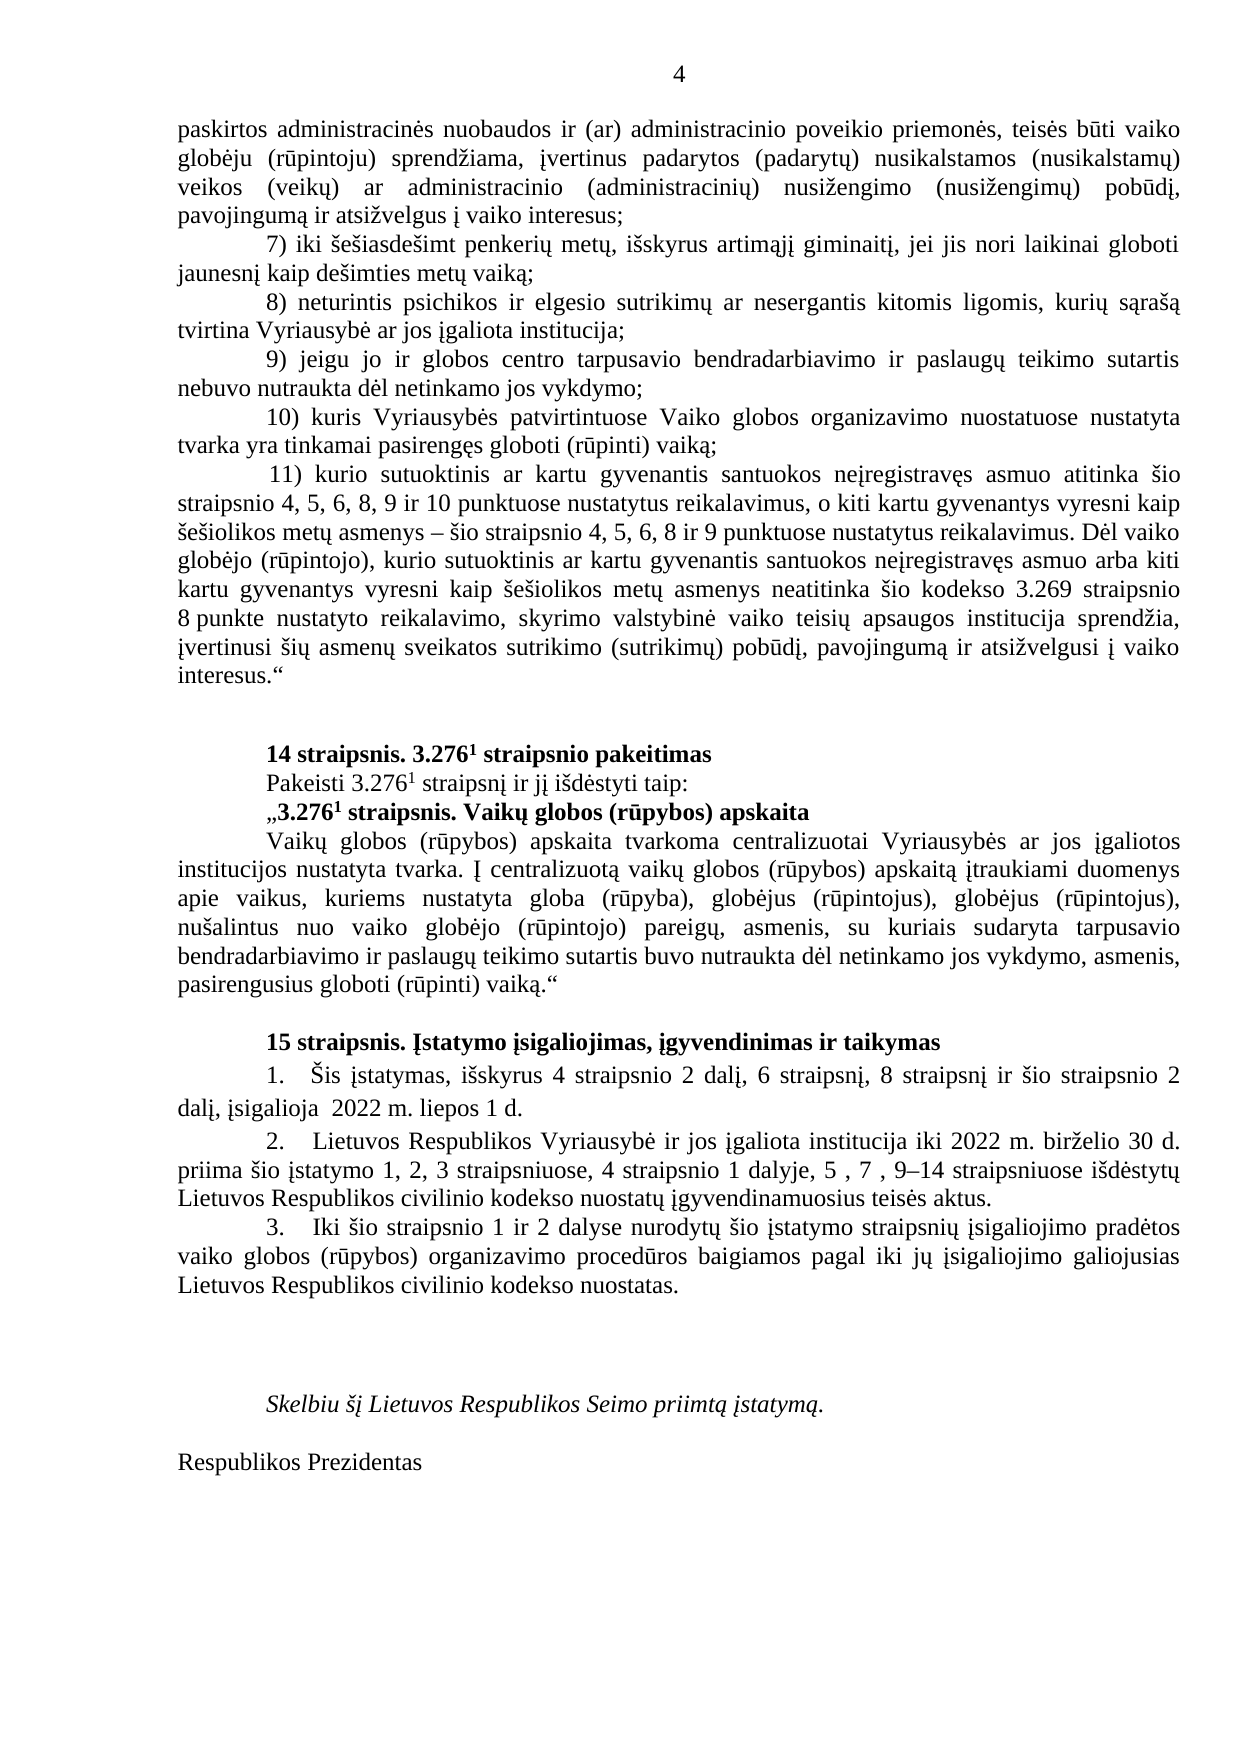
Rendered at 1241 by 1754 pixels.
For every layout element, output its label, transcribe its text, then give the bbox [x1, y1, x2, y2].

text 1. Šis įstatymas, išskyrus 4 straipsnio 2 dalį, 6 straipsnį, 8 straipsnį ir šio straipsnio 2 dalį, įsigalioja 2022 m. liepos 1 d. [177, 1060, 1181, 1122]
text Pakeisti 3.2761 straipsnį ir jį išdėstyti taip: [177, 768, 1181, 797]
text 9) jeigu jo ir globos centro tarpusavio bendradarbiavimo ir paslaugų teikimo sutartis nebuvo nutraukta dėl netinkamo jos vykdymo; [177, 344, 1181, 402]
text 10) kuris Vyriausybės patvirtintuose Vaiko globos organizavimo nuostatuose nustatyta tvarka yra tinkamai pasirengęs globoti (rūpinti) vaiką; [177, 402, 1181, 459]
text 8) neturintis psichikos ir elgesio sutrikimų ar nesergantis kitomis ligomis, kurių sąrašą tvirtina Vyriausybė ar jos įgaliota institucija; [177, 287, 1181, 344]
text 3. Iki šio straipsnio 1 ir 2 dalyse nurodytų šio įstatymo straipsnių įsigaliojimo pradėtos vaiko globos (rūpybos) organizavimo procedūros baigiamos pagal iki jų įsigaliojimo galiojusias Lietuvos Respublikos civilinio kodekso nuostatas. [177, 1212, 1181, 1298]
text Skelbiu šį Lietuvos Respublikos Seimo priimtą įstatymą. [177, 1389, 1181, 1418]
text 14 straipsnis. 3.2761 straipsnio pakeitimas [177, 739, 1181, 768]
text Vaikų globos (rūpybos) apskaita tvarkoma centralizuotai Vyriausybės ar jos įgaliotos institucijos nustatyta tvarka. Į centralizuotą vaikų globos (rūpybos) apskaitą įtraukiami duomenys apie vaikus, kuriems nustatyta globa (rūpyba), globėjus (rūpintojus), globėjus (rūpintojus), nušalintus nuo vaiko globėjo (rūpintojo) pareigų, asmenis, su kuriais sudaryta tarpusavio bendradarbiavimo ir paslaugų teikimo sutartis buvo nutraukta dėl netinkamo jos vykdymo, asmenis, pasirengusius globoti (rūpinti) vaiką.“ [177, 826, 1181, 998]
text 2. Lietuvos Respublikos Vyriausybė ir jos įgaliota institucija iki 2022 m. birželio 30 d. priima šio įstatymo 1, 2, 3 straipsniuose, 4 straipsnio 1 dalyje, 5 , 7 , 9–14 straipsniuose išdėstytų Lietuvos Respublikos civilinio kodekso nuostatų įgyvendinamuosius teisės aktus. [177, 1126, 1181, 1212]
text Respublikos Prezidentas [177, 1447, 1181, 1475]
text 11) kurio sutuoktinis ar kartu gyvenantis santuokos neįregistravęs asmuo atitinka šio straipsnio 4, 5, 6, 8, 9 ir 10 punktuose nustatytus reikalavimus, o kiti kartu gyvenantys vyresni kaip šešiolikos metų asmenys – šio straipsnio 4, 5, 6, 8 ir 9 punktuose nustatytus reikalavimus. Dėl vaiko globėjo (rūpintojo), kurio sutuoktinis ar kartu gyvenantis santuokos neįregistravęs asmuo arba kiti kartu gyvenantys vyresni kaip šešiolikos metų asmenys neatitinka šio kodekso 3.269 straipsnio 8 punkte nustatyto reikalavimo, skyrimo valstybinė vaiko teisių apsaugos institucija sprendžia, įvertinusi šių asmenų sveikatos sutrikimo (sutrikimų) pobūdį, pavojingumą ir atsižvelgusi į vaiko interesus.“ [177, 459, 1181, 689]
text 7) iki šešiasdešimt penkerių metų, išskyrus artimąjį giminaitį, jei jis nori laikinai globoti jaunesnį kaip dešimties metų vaiką; [177, 229, 1181, 287]
text 15 straipsnis. Įstatymo įsigaliojimas, įgyvendinimas ir taikymas [266, 1027, 1181, 1056]
text paskirtos administracinės nuobaudos ir (ar) administracinio poveikio priemonės, teisės būti vaiko globėju (rūpintoju) sprendžiama, įvertinus padarytos (padarytų) nusikalstamos (nusikalstamų) veikos (veikų) ar administracinio (administracinių) nusižengimo (nusižengimų) pobūdį, pavojingumą ir atsižvelgus į vaiko interesus; [177, 114, 1181, 229]
text „3.2761 straipsnis. Vaikų globos (rūpybos) apskaita [177, 797, 1181, 826]
